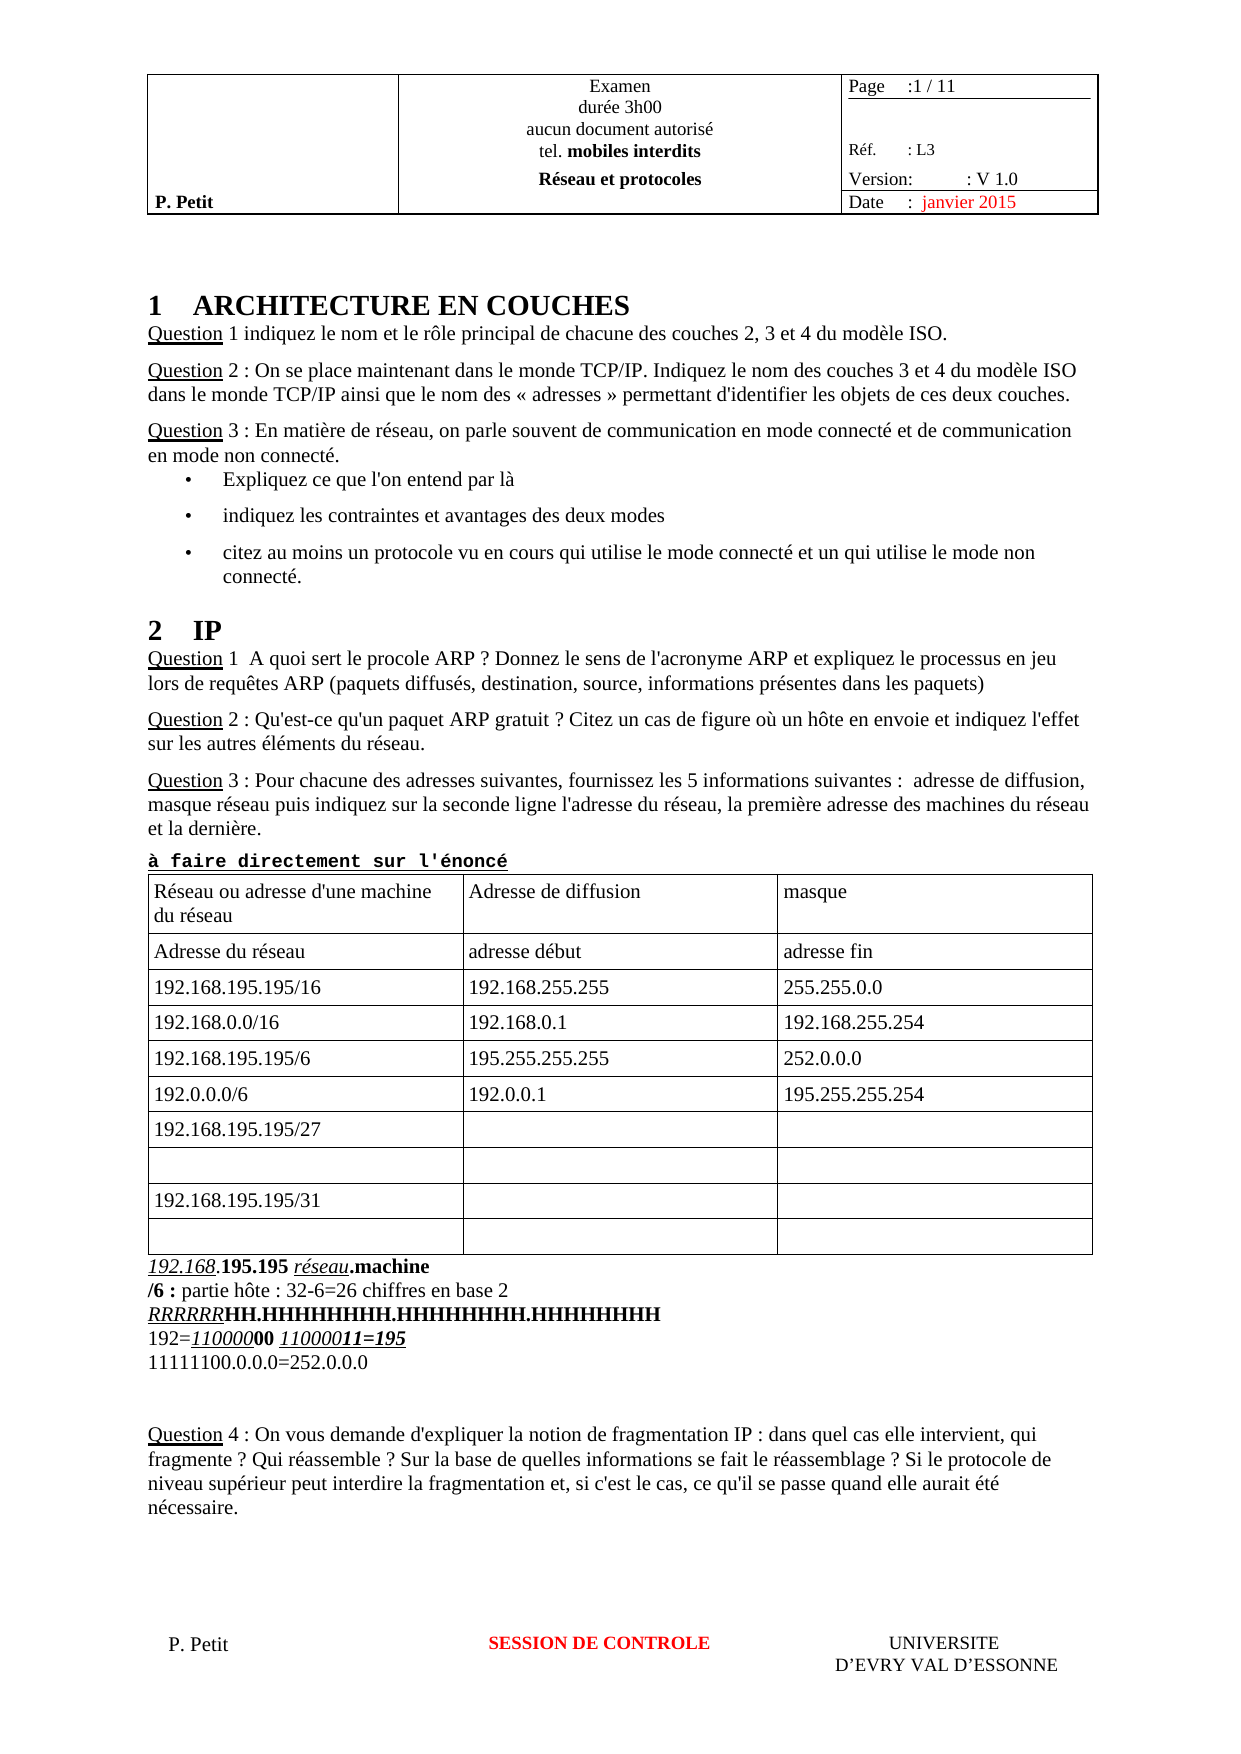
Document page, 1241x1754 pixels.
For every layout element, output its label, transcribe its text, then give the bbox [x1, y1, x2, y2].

table_cell 252.0.0.0 [778, 1041, 1092, 1076]
text Question 2 : Qu'est-ce qu'un paquet ARP gratuit ? Citez un cas de figure où un hôte en envoie et indiquez l'effet sur les autres éléments du réseau. [148, 707, 1092, 755]
table_header Adresse de diffusion [464, 875, 777, 933]
text Question 1 A quoi sert le procole ARP ? Donnez le sens de l'acronyme ARP et expliquez le processus en jeu lors de requêtes ARP (paquets diffusés, destination, source, informations présentes dans les paquets) [148, 646, 1092, 694]
table_cell [778, 1184, 1092, 1218]
subtitle IP [148, 613, 1092, 646]
table_cell 192.168.0.1 [464, 1006, 777, 1040]
table_cell 192.0.0.1 [464, 1077, 777, 1111]
table_cell 192.168.0.0/16 [149, 1006, 463, 1040]
table_cell 192.168.195.195/6 [149, 1041, 463, 1076]
text Question 4 : On vous demande d'expliquer la notion de fragmentation IP : dans quel cas elle intervient, qui fragmente ? Qui réassemble ? Sur la base de quelles informations se fait le réassemblage ? Si le protocole de niveau supérieur peut interdire la fragmentation et, si c'est le cas, ce qu'il se passe quand elle aurait été nécessaire. [148, 1422, 1092, 1519]
table_cell [149, 1148, 463, 1183]
table_cell adresse début [464, 934, 777, 969]
table_cell [464, 1184, 777, 1218]
text Question 1 indiquez le nom et le rôle principal de chacune des couches 2, 3 et 4 du modèle ISO. [148, 321, 1092, 345]
table_cell adresse fin [778, 934, 1092, 969]
table_cell 195.255.255.255 [464, 1041, 777, 1076]
list Expliquez ce que l'on entend par là [185, 467, 1092, 491]
text 192=11000000 11000011=195 [148, 1326, 1092, 1350]
text Question 2 : On se place maintenant dans le monde TCP/IP. Indiquez le nom des couches 3 et 4 du modèle ISO dans le monde TCP/IP ainsi que le nom des « adresses » permettant d'identifier les objets de ces deux couches. [148, 358, 1092, 406]
text /6 : partie hôte : 32-6=26 chiffres en base 2 [148, 1278, 1092, 1302]
text Question 3 : En matière de réseau, on parle souvent de communication en mode connecté et de communication en mode non connecté. [148, 418, 1092, 467]
table_cell 192.168.255.254 [778, 1006, 1092, 1040]
table_cell [149, 1219, 463, 1254]
text 192.168.195.195 réseau.machine [148, 1255, 1092, 1278]
table_cell Adresse du réseau [149, 934, 463, 969]
text 11111100.0.0.0=252.0.0.0 [148, 1350, 1092, 1374]
text à faire directement sur l'énoncé [148, 852, 1092, 873]
table_cell 192.0.0.0/6 [149, 1077, 463, 1111]
table_cell 192.168.195.195/16 [149, 970, 463, 1004]
table_cell [464, 1219, 777, 1254]
table_header masque [778, 875, 1092, 933]
list citez au moins un protocole vu en cours qui utilise le mode connecté et un qui utilise le mode non connecté. [185, 540, 1092, 588]
table_cell 192.168.195.195/31 [149, 1184, 463, 1218]
table_cell [464, 1112, 777, 1147]
table_cell [464, 1148, 777, 1183]
table_cell 195.255.255.254 [778, 1077, 1092, 1111]
table_header Réseau ou adresse d'une machine du réseau [149, 875, 463, 933]
table_cell [778, 1219, 1092, 1254]
subtitle architecture en couches [148, 288, 1092, 321]
table_cell 192.168.195.195/27 [149, 1112, 463, 1147]
table_cell 192.168.255.255 [464, 970, 777, 1004]
table_cell 255.255.0.0 [778, 970, 1092, 1004]
table_cell [778, 1148, 1092, 1183]
text RRRRRRHH.HHHHHHHH.HHHHHHHH.HHHHHHHH [148, 1302, 1092, 1326]
table_cell [778, 1112, 1092, 1147]
text Question 3 : Pour chacune des adresses suivantes, fournissez les 5 informations suivantes : adresse de diffusion, masque réseau puis indiquez sur la seconde ligne l'adresse du réseau, la première adresse des machines du réseau et la dernière. [148, 768, 1092, 840]
list indiquez les contraintes et avantages des deux modes [185, 503, 1092, 527]
